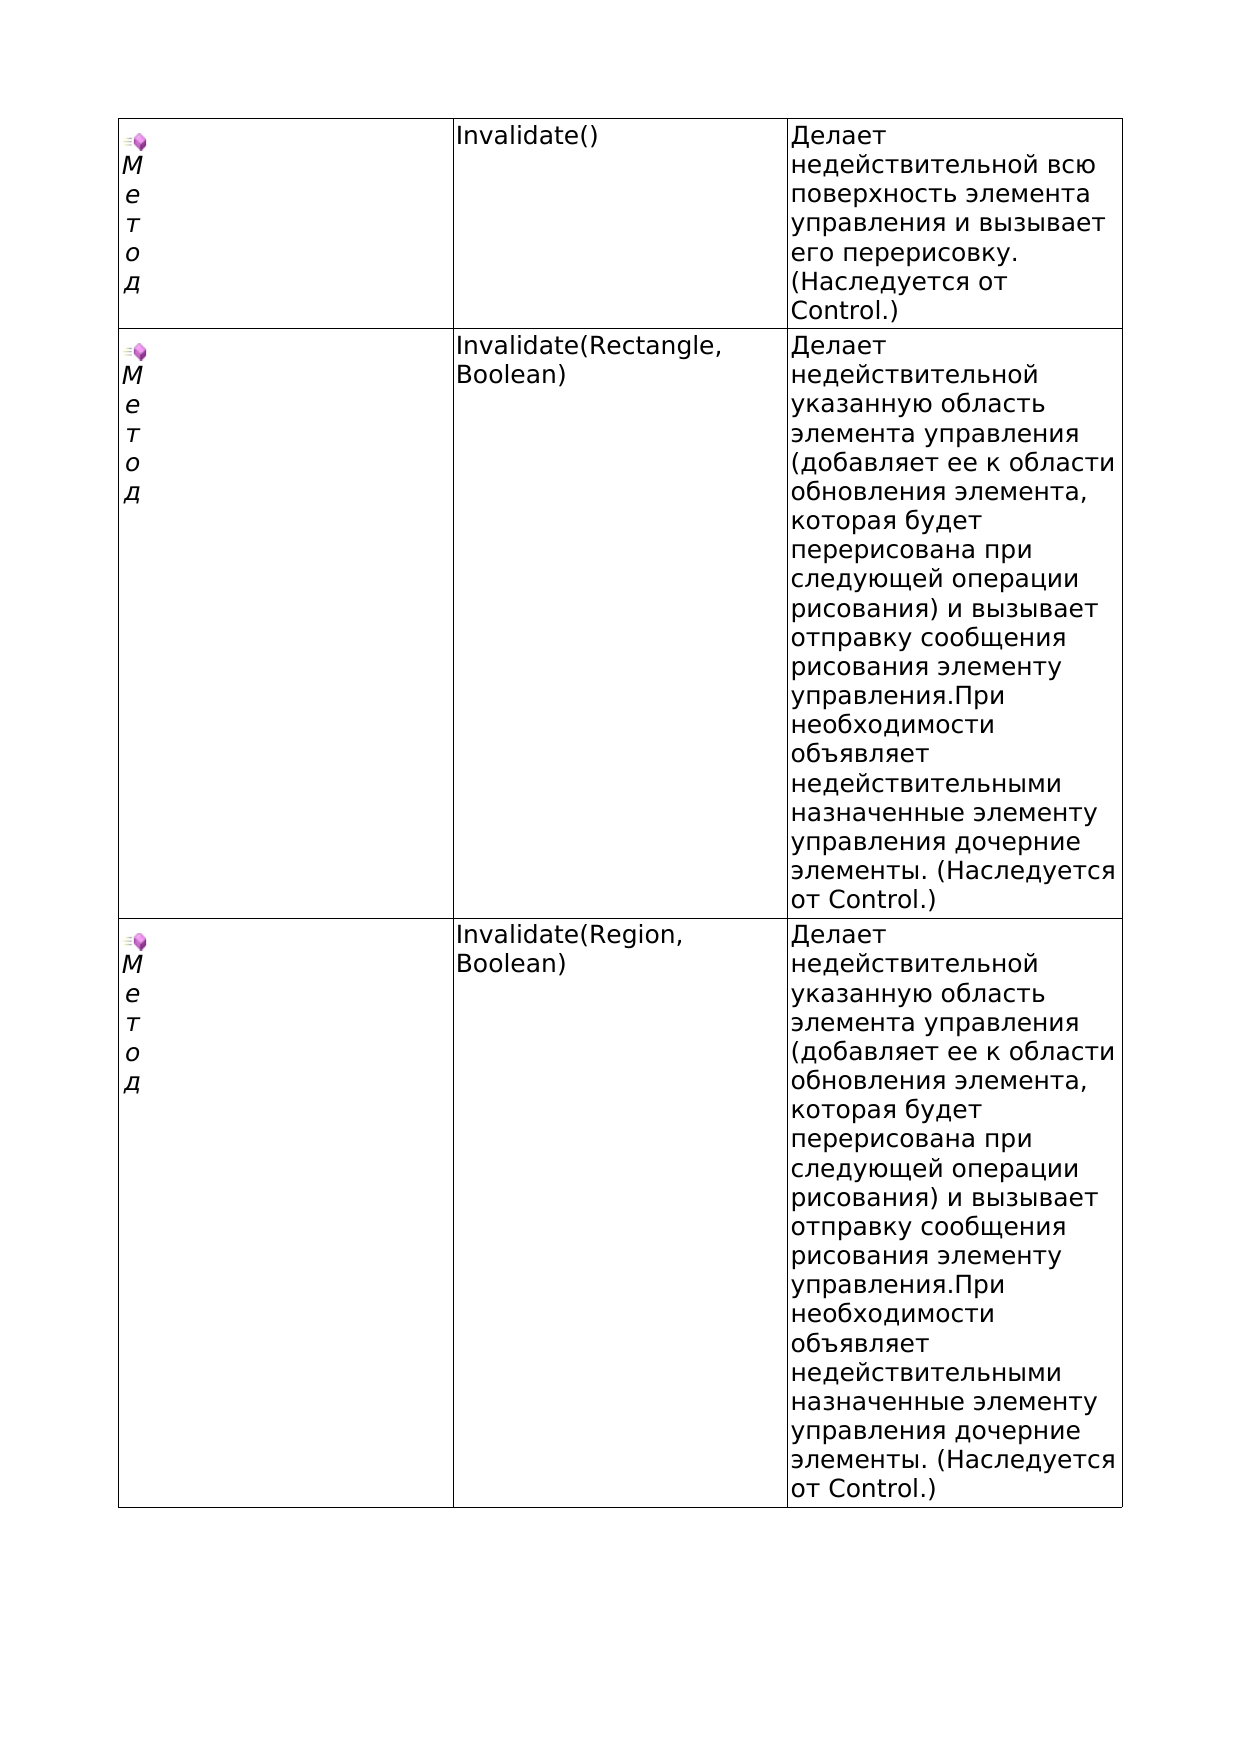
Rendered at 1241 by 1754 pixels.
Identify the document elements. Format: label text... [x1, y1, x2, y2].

table_cell [119, 919, 453, 1507]
table_cell [119, 119, 453, 328]
table_cell Делает недействительной указанную область элемента управления (добавляет ее к области обновления элемента, которая будет перерисована при следующей операции рисования) и вызывает отправку сообщения рисования элементу управления.При необходимости объявляет недействительными назначенные элементу управления дочерние элементы. (Наследуется от Control.) [788, 329, 1122, 917]
picture [121, 933, 147, 951]
picture [121, 343, 147, 361]
table_cell [119, 329, 453, 917]
picture [121, 133, 147, 151]
table_cell Invalidate(Rectangle, Boolean) [454, 329, 787, 917]
table_cell Делает недействительной указанную область элемента управления (добавляет ее к области обновления элемента, которая будет перерисована при следующей операции рисования) и вызывает отправку сообщения рисования элементу управления.При необходимости объявляет недействительными назначенные элементу управления дочерние элементы. (Наследуется от Control.) [788, 919, 1122, 1507]
table_cell Invalidate() [454, 119, 787, 328]
table_cell Делает недействительной всю поверхность элемента управления и вызывает его перерисовку. (Наследуется от Control.) [788, 119, 1122, 328]
table_cell Invalidate(Region, Boolean) [454, 919, 787, 1507]
